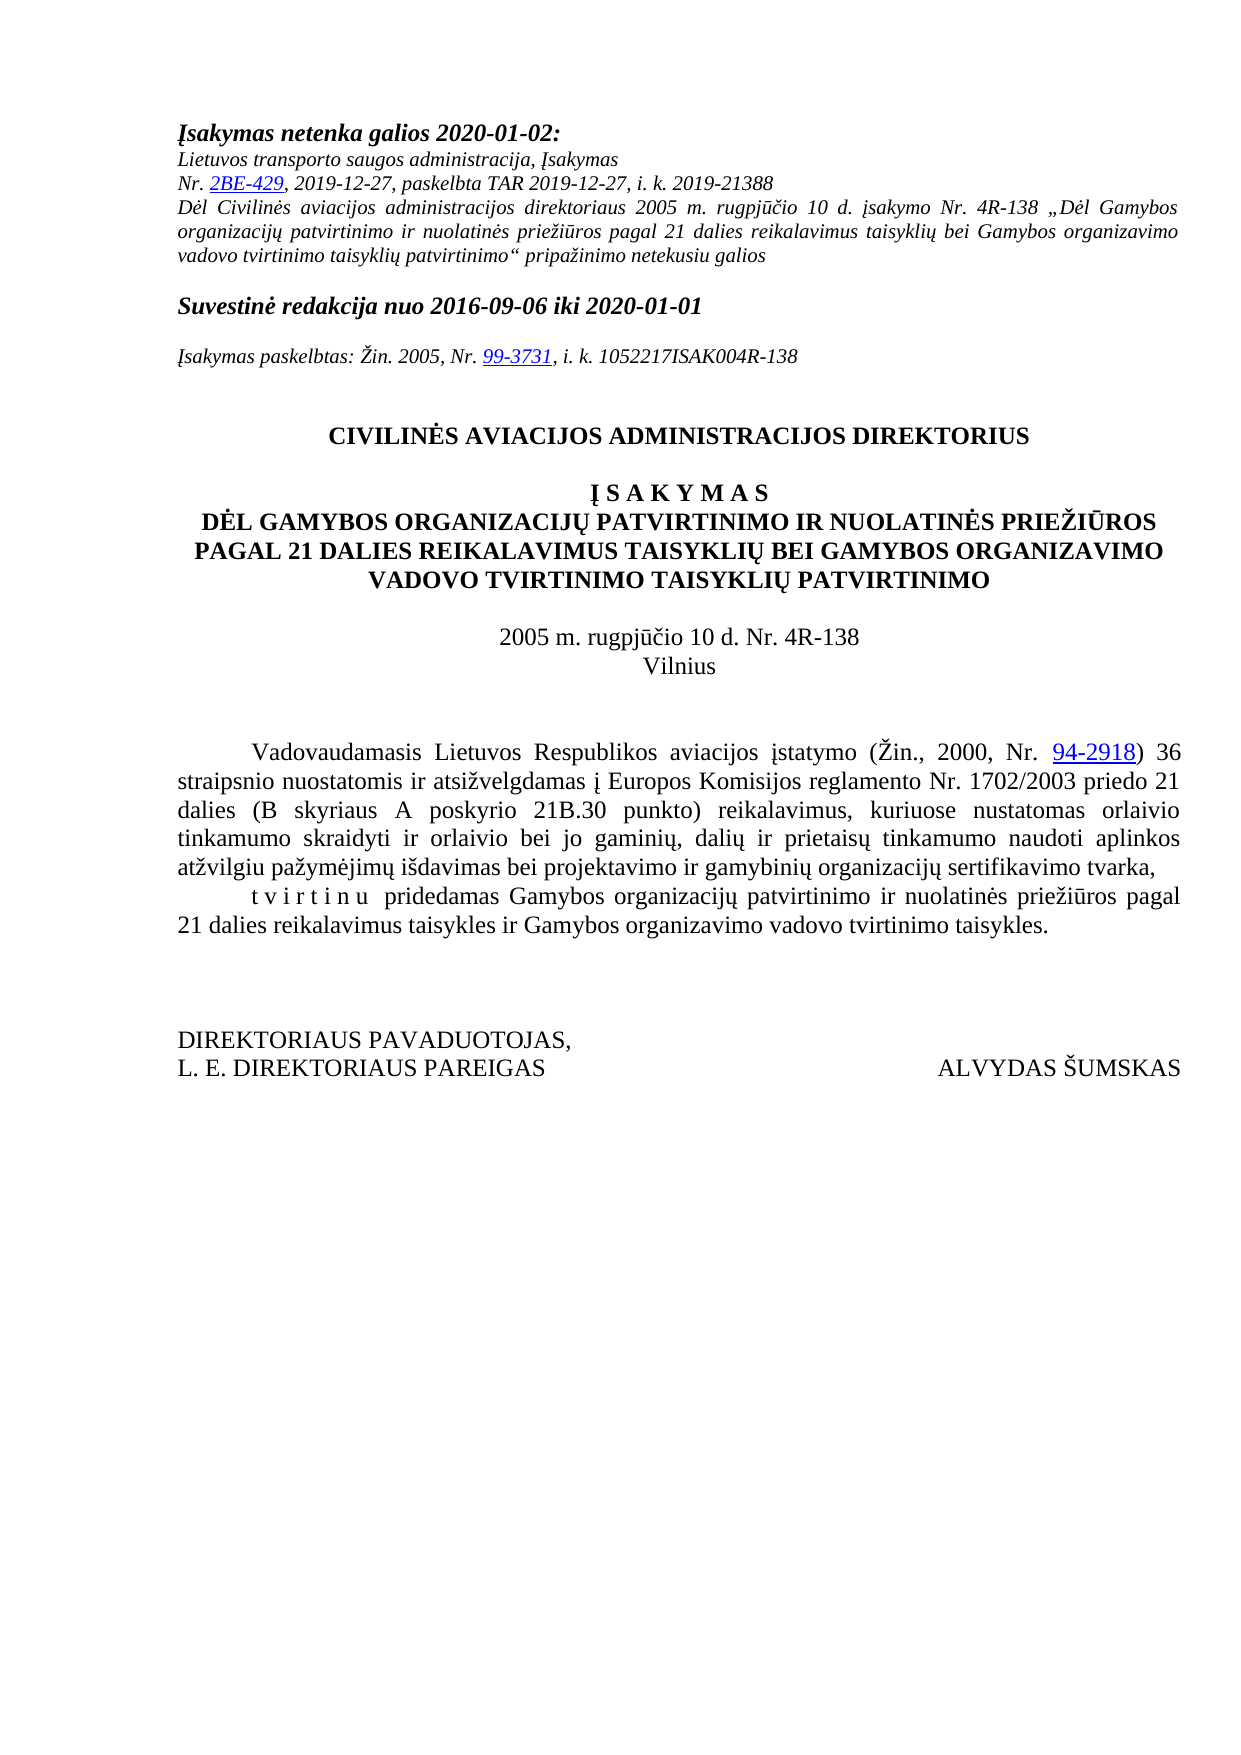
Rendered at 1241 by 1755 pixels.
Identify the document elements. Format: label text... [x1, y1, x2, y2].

text Vadovaudamasis Lietuvos Respublikos aviacijos įstatymo (Žin., 2000, Nr. 94-2918) 36 straipsnio nuostatomis ir atsižvelgdamas į Europos Komisijos reglamento Nr. 1702/2003 priedo 21 dalies (B skyriaus A poskyrio 21B.30 punkto) reikalavimus, kuriuose nustatomas orlaivio tinkamumo skraidyti ir orlaivio bei jo gaminių, dalių ir prietaisų tinkamumo naudoti aplinkos atžvilgiu pažymėjimų išdavimas bei projektavimo ir gamybinių organizacijų sertifikavimo tvarka, [177, 737, 1181, 881]
text DĖL GAMYBOS ORGANIZACIJŲ PATVIRTINIMO IR NUOLATINĖS PRIEŽIŪROS PAGAL 21 DALIES REIKALAVIMUS TAISYKLIŲ BEI GAMYBOS ORGANIZAVIMO VADOVO TVIRTINIMO TAISYKLIŲ PATVIRTINIMO [177, 507, 1181, 593]
text Įsakymas netenka galios 2020-01-02: [177, 118, 1181, 147]
text Vilnius [177, 651, 1181, 680]
text Į S A K Y M A S [177, 478, 1181, 507]
text Dėl Civilinės aviacijos administracijos direktoriaus 2005 m. rugpjūčio 10 d. įsakymo Nr. 4R-138 „Dėl Gamybos organizacijų patvirtinimo ir nuolatinės priežiūros pagal 21 dalies reikalavimus taisyklių bei Gamybos organizavimo vadovo tvirtinimo taisyklių patvirtinimo“ pripažinimo netekusiu galios [177, 195, 1181, 267]
text Nr. 2BE-429, 2019-12-27, paskelbta TAR 2019-12-27, i. k. 2019-21388 [177, 171, 1181, 195]
text Įsakymas paskelbtas: Žin. 2005, Nr. 99-3731, i. k. 1052217ISAK004R-138 [177, 344, 1181, 368]
text Lietuvos transporto saugos administracija, Įsakymas [177, 147, 1181, 171]
text tvirtinu pridedamas Gamybos organizacijų patvirtinimo ir nuolatinės priežiūros pagal 21 dalies reikalavimus taisykles ir Gamybos organizavimo vadovo tvirtinimo taisykles. [177, 881, 1181, 938]
text Suvestinė redakcija nuo 2016-09-06 iki 2020-01-01 [177, 291, 1181, 320]
text DIREKTORIAUS PAVADUOTOJAS, [177, 1025, 1181, 1053]
text CIVILINĖS AVIACIJOS ADMINISTRACIJOS DIREKTORIUS [177, 421, 1181, 450]
text 2005 m. rugpjūčio 10 d. Nr. 4R-138 [177, 622, 1181, 651]
text L. E. DIREKTORIAUS PAREIGAS ALVYDAS ŠUMSKAS [177, 1053, 1181, 1082]
